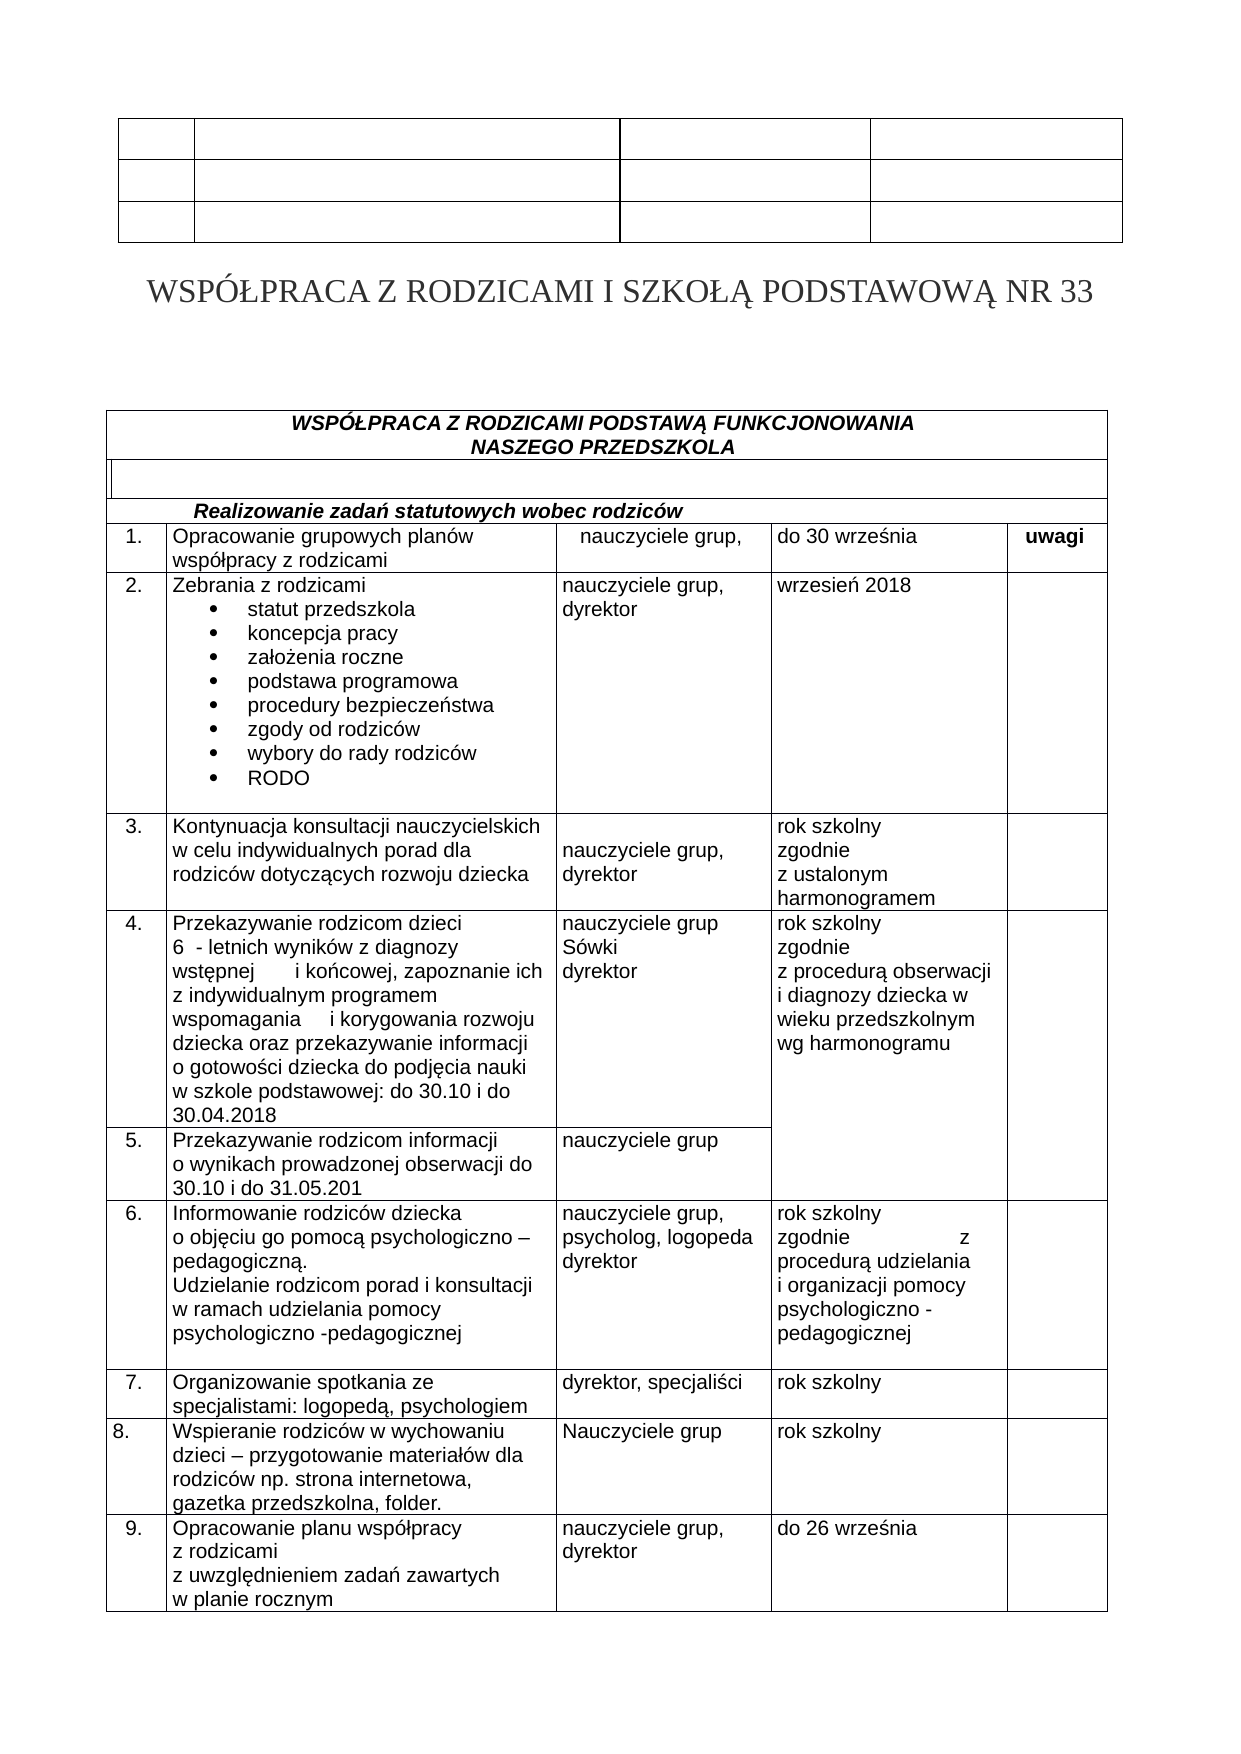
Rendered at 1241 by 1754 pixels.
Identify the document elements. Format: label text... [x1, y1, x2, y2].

table_cell [621, 202, 870, 242]
table_cell nauczyciele grup, dyrektor [557, 573, 771, 813]
table_cell [195, 119, 619, 159]
table_cell Realizowanie zadań statutowych wobec rodziców [107, 499, 1107, 523]
table_cell [1008, 911, 1107, 1200]
table_cell Informowanie rodziców dziecka o objęciu go pomocą psychologiczno – pedagogiczną. Udzielanie rodzicom porad i konsultacji w ramach udzielania pomocy psychologiczno -pedagogicznej [167, 1201, 556, 1368]
table_cell nauczyciele grup, [557, 524, 771, 572]
table_cell Zebrania z rodzicami statut przedszkola koncepcja pracy założenia roczne podstawa programowa procedury bezpieczeństwa zgody od rodziców wybory do rady rodziców RODO [167, 573, 556, 813]
table_cell 8. [107, 1419, 166, 1514]
table_cell rok szkolny zgodnie z procedurą obserwacji i diagnozy dziecka w wieku przedszkolnym wg harmonogramu [772, 911, 1007, 1200]
table_cell [1008, 1370, 1107, 1417]
table_cell 3. [107, 814, 166, 910]
table_cell [871, 160, 1122, 201]
table_cell [107, 460, 111, 498]
table_cell rok szkolny [772, 1419, 1007, 1514]
table_cell [112, 460, 1107, 498]
table_cell do 30 września [772, 524, 1007, 572]
table_cell [1008, 573, 1107, 813]
table_cell rok szkolny [772, 1370, 1007, 1417]
table_cell dyrektor, specjaliści [557, 1370, 771, 1417]
table_header WSPÓŁPRACA Z RODZICAMI PODSTAWĄ FUNKCJONOWANIA NASZEGO PRZEDSZKOLA [107, 411, 1107, 458]
table_cell [621, 160, 870, 201]
text WSPÓŁPRACA Z RODZICAMI I SZKOŁĄ PODSTAWOWĄ NR 33 [118, 272, 1122, 310]
table_cell 4. [107, 911, 166, 1127]
table_cell wrzesień 2018 [772, 573, 1007, 813]
table_cell Opracowanie planu współpracy z rodzicami z uwzględnieniem zadań zawartych w planie rocznym [167, 1515, 556, 1611]
table_cell 1. [107, 524, 166, 572]
table_cell Organizowanie spotkania ze specjalistami: logopedą, psychologiem [167, 1370, 556, 1417]
table_cell [871, 119, 1122, 159]
table_cell 5. [107, 1128, 166, 1200]
table_cell Wspieranie rodziców w wychowaniu dzieci – przygotowanie materiałów dla rodziców np. strona internetowa, gazetka przedszkolna, folder. [167, 1419, 556, 1514]
table_cell nauczyciele grup, dyrektor [557, 1515, 771, 1611]
table_cell nauczyciele grup, psycholog, logopeda dyrektor [557, 1201, 771, 1368]
table_cell Opracowanie grupowych planów współpracy z rodzicami [167, 524, 556, 572]
table_cell 9. [107, 1515, 166, 1611]
table_cell nauczyciele grup [557, 1128, 771, 1200]
table_cell Przekazywanie rodzicom informacji o wynikach prowadzonej obserwacji do 30.10 i do 31.05.201 [167, 1128, 556, 1200]
table_cell [1008, 1201, 1107, 1368]
table_cell rok szkolny zgodnie z ustalonym harmonogramem [772, 814, 1007, 910]
table_cell uwagi [1008, 524, 1107, 572]
table_cell [119, 160, 194, 201]
table_cell 6. [107, 1201, 166, 1368]
table_cell nauczyciele grup Sówki dyrektor [557, 911, 771, 1127]
table_cell Przekazywanie rodzicom dzieci 6 - letnich wyników z diagnozy wstępnej i końcowej, zapoznanie ich z indywidualnym programem wspomagania i korygowania rozwoju dziecka oraz przekazywanie informacji o gotowości dziecka do podjęcia nauki w szkole podstawowej: do 30.10 i do 30.04.2018 [167, 911, 556, 1127]
table_cell do 26 września [772, 1515, 1007, 1611]
table_cell [871, 202, 1122, 242]
table_cell [119, 202, 194, 242]
table_cell Nauczyciele grup [557, 1419, 771, 1514]
table_cell nauczyciele grup, dyrektor [557, 814, 771, 910]
table_cell 2. [107, 573, 166, 813]
table_cell 7. [107, 1370, 166, 1417]
table_cell [195, 202, 619, 242]
table_cell [119, 119, 194, 159]
table_cell [1008, 1515, 1107, 1611]
table_cell [195, 160, 619, 201]
table_cell Kontynuacja konsultacji nauczycielskich w celu indywidualnych porad dla rodziców dotyczących rozwoju dziecka [167, 814, 556, 910]
table_cell [621, 119, 870, 159]
table_cell rok szkolny zgodnie z procedurą udzielania i organizacji pomocy psychologiczno - pedagogicznej [772, 1201, 1007, 1368]
table_cell [1008, 1419, 1107, 1514]
table_cell [1008, 814, 1107, 910]
